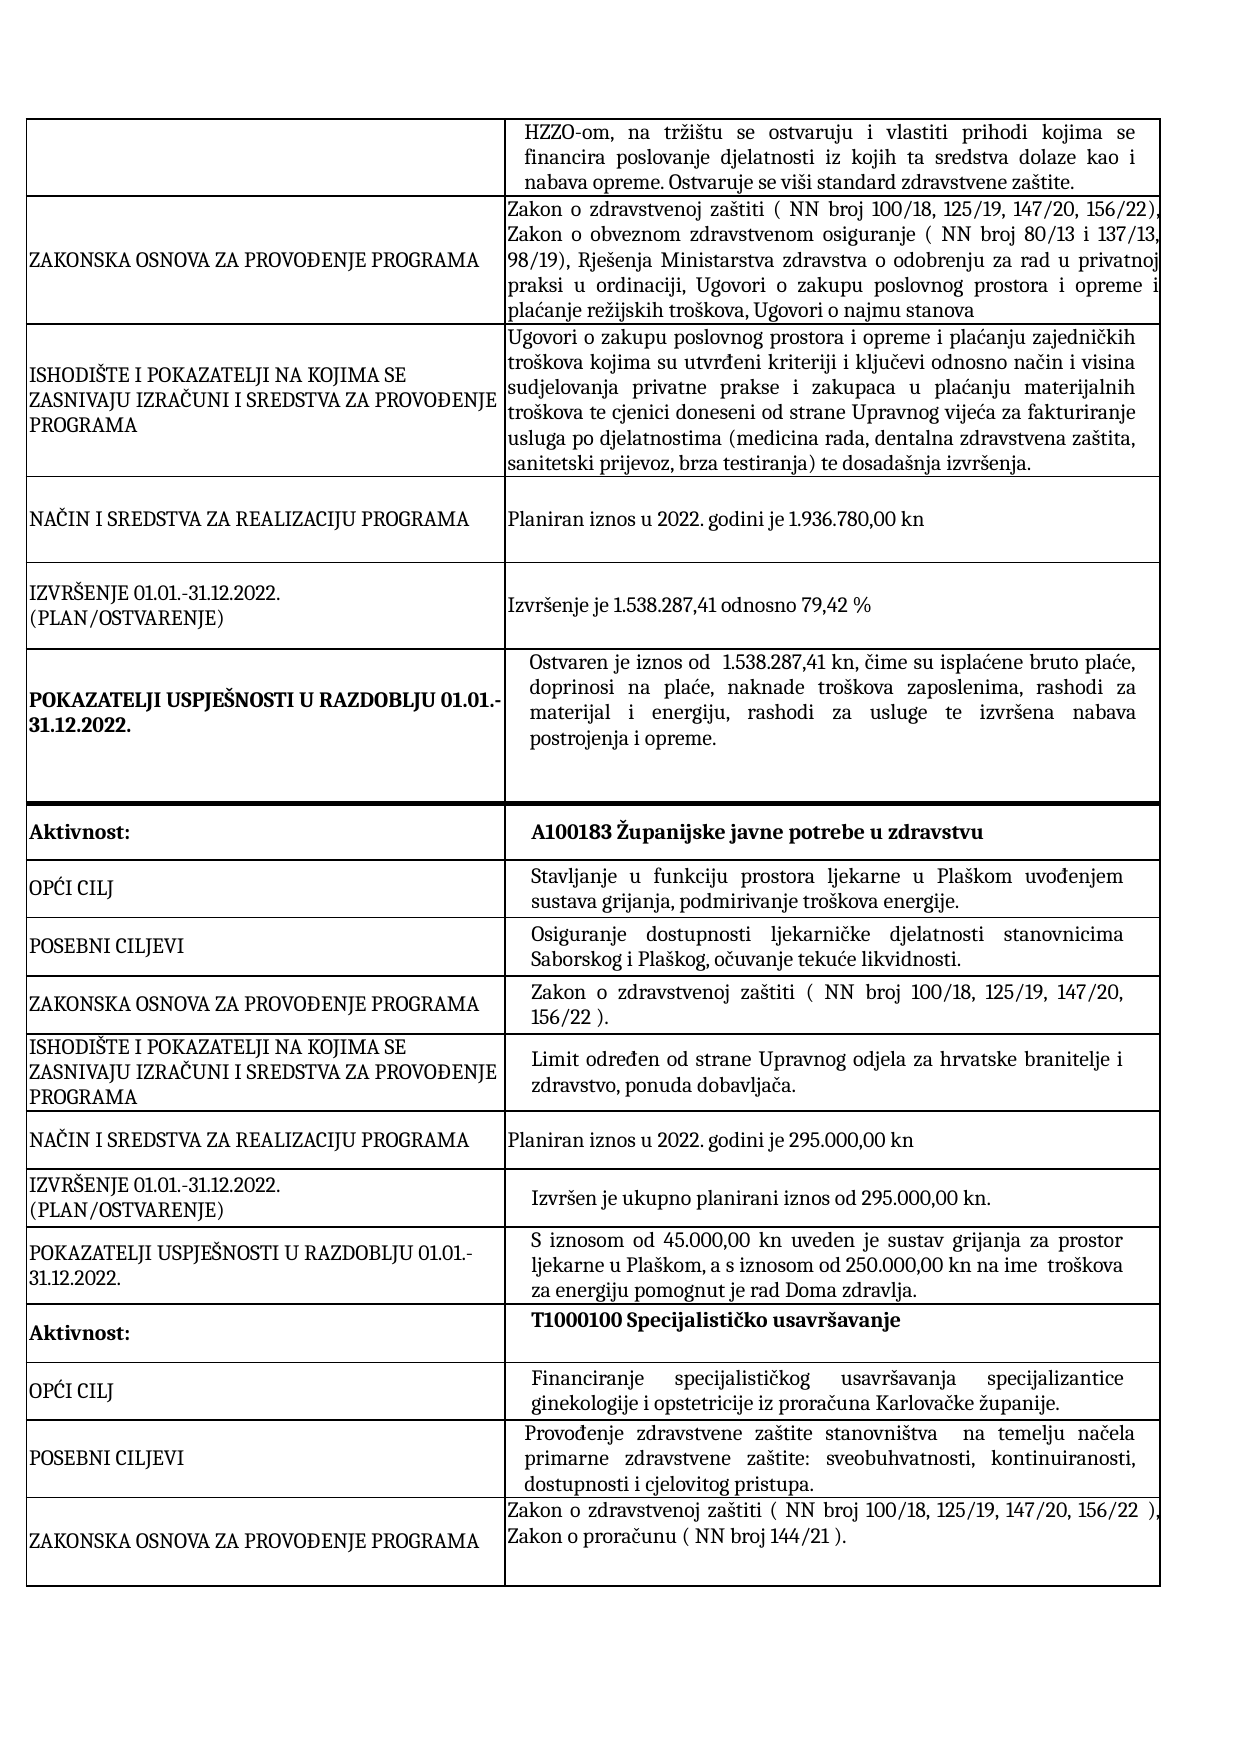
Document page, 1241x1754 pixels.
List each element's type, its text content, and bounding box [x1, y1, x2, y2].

table_cell Zakon o zdravstvenoj zaštiti ( NN broj 100/18, 125/19, 147/20, 156/22), Zakon o obveznom zdravstvenom osiguranje ( NN broj 80/13 i 137/13, 98/19), Rješenja Ministarstva zdravstva o odobrenju za rad u privatnoj praksi u ordinaciji, Ugovori o zakupu poslovnog prostora i opreme i plaćanje režijskih troškova, Ugovori o najmu stanova [506, 197, 1159, 323]
table_cell OPĆI CILJ [27, 1363, 504, 1419]
table_cell Aktivnost: [27, 1305, 504, 1361]
table_cell IZVRŠENJE 01.01.-31.12.2022. (PLAN/OSTVARENJE) [27, 1170, 504, 1226]
table_cell NAČIN I SREDSTVA ZA REALIZACIJU PROGRAMA [27, 477, 504, 562]
table_cell Stavljanje u funkciju prostora ljekarne u Plaškom uvođenjem sustava grijanja, podmirivanje troškova energije. [506, 861, 1159, 917]
table_cell T1000100 Specijalističko usavršavanje [506, 1305, 1159, 1361]
table_cell Zakon o zdravstvenoj zaštiti ( NN broj 100/18, 125/19, 147/20, 156/22 ), Zakon o proračunu ( NN broj 144/21 ). [506, 1498, 1159, 1585]
table_cell Osiguranje dostupnosti ljekarničke djelatnosti stanovnicima Saborskog i Plaškog, očuvanje tekuće likvidnosti. [506, 918, 1159, 975]
table_cell IZVRŠENJE 01.01.-31.12.2022. (PLAN/OSTVARENJE) [27, 563, 504, 648]
table_cell Ostvaren je iznos od 1.538.287,41 kn, čime su isplaćene bruto plaće, doprinosi na plaće, naknade troškova zaposlenima, rashodi za materijal i energiju, rashodi za usluge te izvršena nabava postrojenja i opreme. [506, 650, 1159, 801]
table_cell Zakon o zdravstvenoj zaštiti ( NN broj 100/18, 125/19, 147/20, 156/22 ). [506, 977, 1159, 1033]
table_cell ISHODIŠTE I POKAZATELJI NA KOJIMA SE ZASNIVAJU IZRAČUNI I SREDSTVA ZA PROVOĐENJE PROGRAMA [27, 1035, 504, 1110]
table_cell POSEBNI CILJEVI [27, 918, 504, 975]
table_cell NAČIN I SREDSTVA ZA REALIZACIJU PROGRAMA [27, 1112, 504, 1168]
table_cell ZAKONSKA OSNOVA ZA PROVOĐENJE PROGRAMA [27, 197, 504, 323]
table_cell ISHODIŠTE I POKAZATELJI NA KOJIMA SE ZASNIVAJU IZRAČUNI I SREDSTVA ZA PROVOĐENJE PROGRAMA [27, 325, 504, 476]
table_cell POKAZATELJI USPJEŠNOSTI U RAZDOBLJU 01.01.-31.12.2022. [27, 1228, 504, 1303]
table_cell Planiran iznos u 2022. godini je 295.000,00 kn [506, 1112, 1159, 1168]
table_cell ZAKONSKA OSNOVA ZA PROVOĐENJE PROGRAMA [27, 1498, 504, 1585]
table_cell Financiranje specijalističkog usavršavanja specijalizantice ginekologije i opstetricije iz proračuna Karlovačke županije. [506, 1363, 1159, 1419]
table_cell POSEBNI CILJEVI [27, 1421, 504, 1497]
table_cell OPĆI CILJ [27, 861, 504, 917]
table_cell Izvršenje je 1.538.287,41 odnosno 79,42 % [506, 563, 1159, 648]
table_cell ZAKONSKA OSNOVA ZA PROVOĐENJE PROGRAMA [27, 977, 504, 1033]
table_cell Limit određen od strane Upravnog odjela za hrvatske branitelje i zdravstvo, ponuda dobavljača. [506, 1035, 1159, 1110]
table_cell POKAZATELJI USPJEŠNOSTI U RAZDOBLJU 01.01.-31.12.2022. [27, 650, 504, 801]
table_cell A100183 Županijske javne potrebe u zdravstvu [506, 806, 1159, 859]
table_cell Ugovori o zakupu poslovnog prostora i opreme i plaćanju zajedničkih troškova kojima su utvrđeni kriteriji i ključevi odnosno način i visina sudjelovanja privatne prakse i zakupaca u plaćanju materijalnih troškova te cjenici doneseni od strane Upravnog vijeća za fakturiranje usluga po djelatnostima (medicina rada, dentalna zdravstvena zaštita, sanitetski prijevoz, brza testiranja) te dosadašnja izvršenja. [506, 325, 1159, 476]
table_cell Izvršen je ukupno planirani iznos od 295.000,00 kn. [506, 1170, 1159, 1226]
table_cell Aktivnost: [27, 806, 504, 859]
table_cell [27, 120, 504, 195]
table_cell Planiran iznos u 2022. godini je 1.936.780,00 kn [506, 477, 1159, 562]
